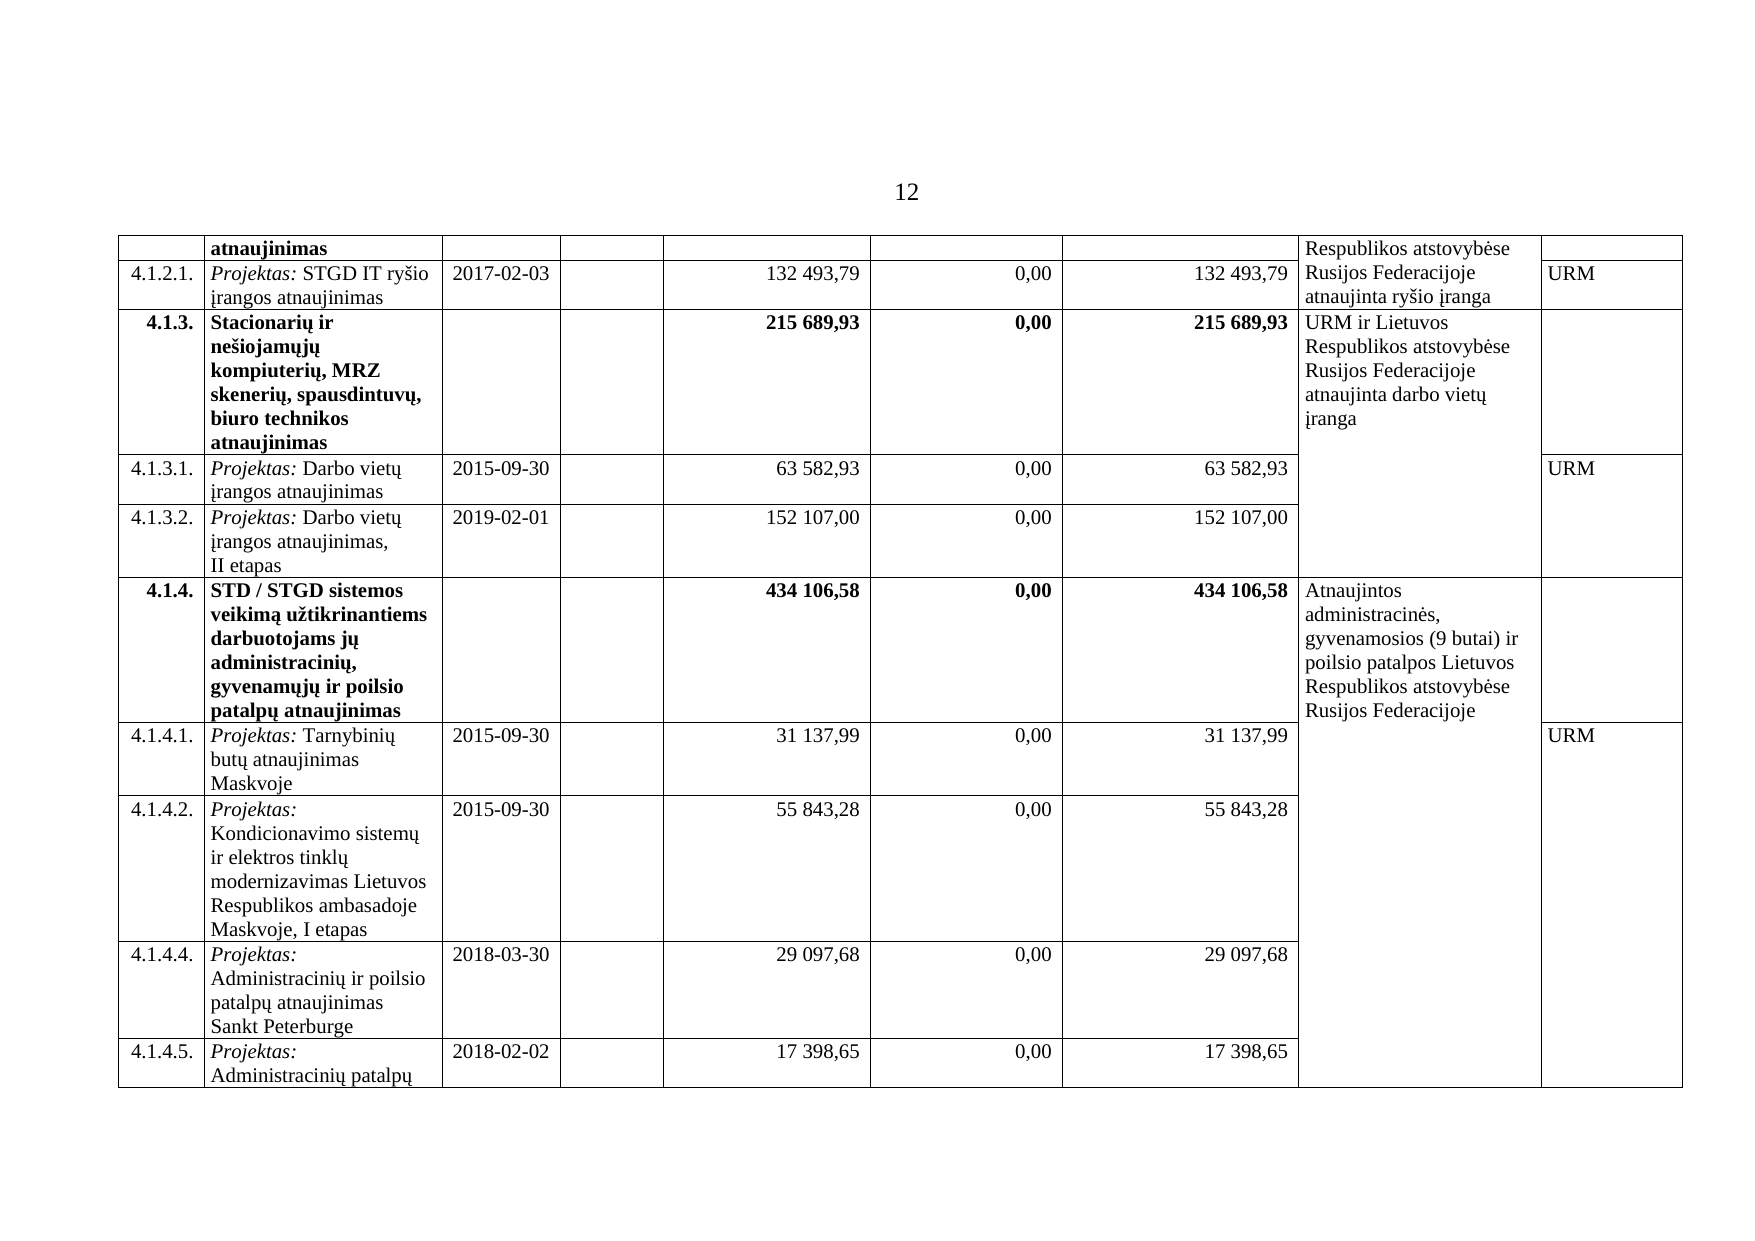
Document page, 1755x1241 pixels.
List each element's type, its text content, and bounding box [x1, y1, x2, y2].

table_cell 17 398,65 [664, 1039, 870, 1087]
table_cell [561, 723, 663, 795]
table_cell [561, 236, 663, 260]
table_cell [443, 578, 560, 722]
table_cell 0,00 [871, 310, 1062, 454]
table_cell Projektas: Administracinių ir poilsio patalpų atnaujinimas Sankt Peterburge [205, 942, 442, 1038]
table_cell 0,00 [871, 796, 1062, 941]
table_cell [561, 261, 663, 309]
table_cell 4.1.4.1. [119, 723, 204, 795]
table_cell 0,00 [871, 1039, 1062, 1087]
table_cell 0,00 [871, 942, 1062, 1038]
table_cell [1542, 578, 1682, 722]
table_cell [443, 310, 560, 454]
table_cell 17 398,65 [1063, 1039, 1298, 1087]
table_cell 434 106,58 [664, 578, 870, 722]
table_cell 63 582,93 [664, 455, 870, 503]
table_cell 2018-03-30 [443, 942, 560, 1038]
table_cell [561, 796, 663, 941]
table_cell 434 106,58 [1063, 578, 1298, 722]
table_cell Projektas: STGD IT ryšio įrangos atnaujinimas [205, 261, 442, 309]
table_cell 215 689,93 [664, 310, 870, 454]
table_cell Projektas: Kondicionavimo sistemų ir elektros tinklų modernizavimas Lietuvos Respublikos ambasadoje Maskvoje, I etapas [205, 796, 442, 941]
table_cell Respublikos atstovybėse Rusijos Federacijoje atnaujinta ryšio įranga [1299, 236, 1541, 309]
table_cell 2018-02-02 [443, 1039, 560, 1087]
table_cell 4.1.3.2. [119, 505, 204, 577]
table_cell 152 107,00 [1063, 505, 1298, 577]
table_cell [1542, 236, 1682, 260]
table_cell 215 689,93 [1063, 310, 1298, 454]
table_cell Projektas: Darbo vietų įrangos atnaujinimas [205, 455, 442, 503]
table_cell [561, 505, 663, 577]
table_cell [1063, 236, 1298, 260]
table_cell 31 137,99 [664, 723, 870, 795]
table_cell [664, 236, 870, 260]
table_cell 55 843,28 [1063, 796, 1298, 941]
table_cell Stacionarių ir nešiojamųjų kompiuterių, MRZ skenerių, spausdintuvų, biuro technikos atnaujinimas [205, 310, 442, 454]
table_cell 0,00 [871, 505, 1062, 577]
table_cell [871, 236, 1062, 260]
table_cell 4.1.4.5. [119, 1039, 204, 1087]
table_cell [1542, 310, 1682, 454]
table_cell 29 097,68 [1063, 942, 1298, 1038]
table_cell Projektas: Darbo vietų įrangos atnaujinimas, II etapas [205, 505, 442, 577]
table_cell 2015-09-30 [443, 796, 560, 941]
table_cell URM [1542, 455, 1682, 577]
table_cell [561, 455, 663, 503]
table_cell [561, 942, 663, 1038]
table_cell 4.1.2.1. [119, 261, 204, 309]
table_cell Projektas: Tarnybinių butų atnaujinimas Maskvoje [205, 723, 442, 795]
table_cell 4.1.4.4. [119, 942, 204, 1038]
table_cell 132 493,79 [1063, 261, 1298, 309]
table_cell 132 493,79 [664, 261, 870, 309]
table_cell [561, 578, 663, 722]
table_cell atnaujinimas [205, 236, 442, 260]
table_cell 152 107,00 [664, 505, 870, 577]
table_cell 2015-09-30 [443, 723, 560, 795]
table_cell 31 137,99 [1063, 723, 1298, 795]
table_cell 55 843,28 [664, 796, 870, 941]
table_cell [119, 236, 204, 260]
table_cell 0,00 [871, 261, 1062, 309]
table_cell 0,00 [871, 578, 1062, 722]
table_cell 2017-02-03 [443, 261, 560, 309]
table_cell 0,00 [871, 455, 1062, 503]
table_cell 4.1.4.2. [119, 796, 204, 941]
table_cell Atnaujintos administracinės, gyvenamosios (9 butai) ir poilsio patalpos Lietuvos Respublikos atstovybėse Rusijos Federacijoje [1299, 578, 1541, 1087]
table_cell 4.1.3. [119, 310, 204, 454]
table_cell URM ir Lietuvos Respublikos atstovybėse Rusijos Federacijoje atnaujinta darbo vietų įranga [1299, 310, 1541, 577]
table_cell Projektas: Administracinių patalpų [205, 1039, 442, 1087]
table_cell 29 097,68 [664, 942, 870, 1038]
table_cell [561, 310, 663, 454]
table_cell 0,00 [871, 723, 1062, 795]
table_cell 63 582,93 [1063, 455, 1298, 503]
table_cell [561, 1039, 663, 1087]
table_cell [443, 236, 560, 260]
table_cell 4.1.3.1. [119, 455, 204, 503]
table_cell 2015-09-30 [443, 455, 560, 503]
table_cell URM [1542, 723, 1682, 1087]
table_cell URM [1542, 261, 1682, 309]
table_cell 4.1.4. [119, 578, 204, 722]
table_cell 2019-02-01 [443, 505, 560, 577]
table_cell STD / STGD sistemos veikimą užtikrinantiems darbuotojams jų administracinių, gyvenamųjų ir poilsio patalpų atnaujinimas [205, 578, 442, 722]
